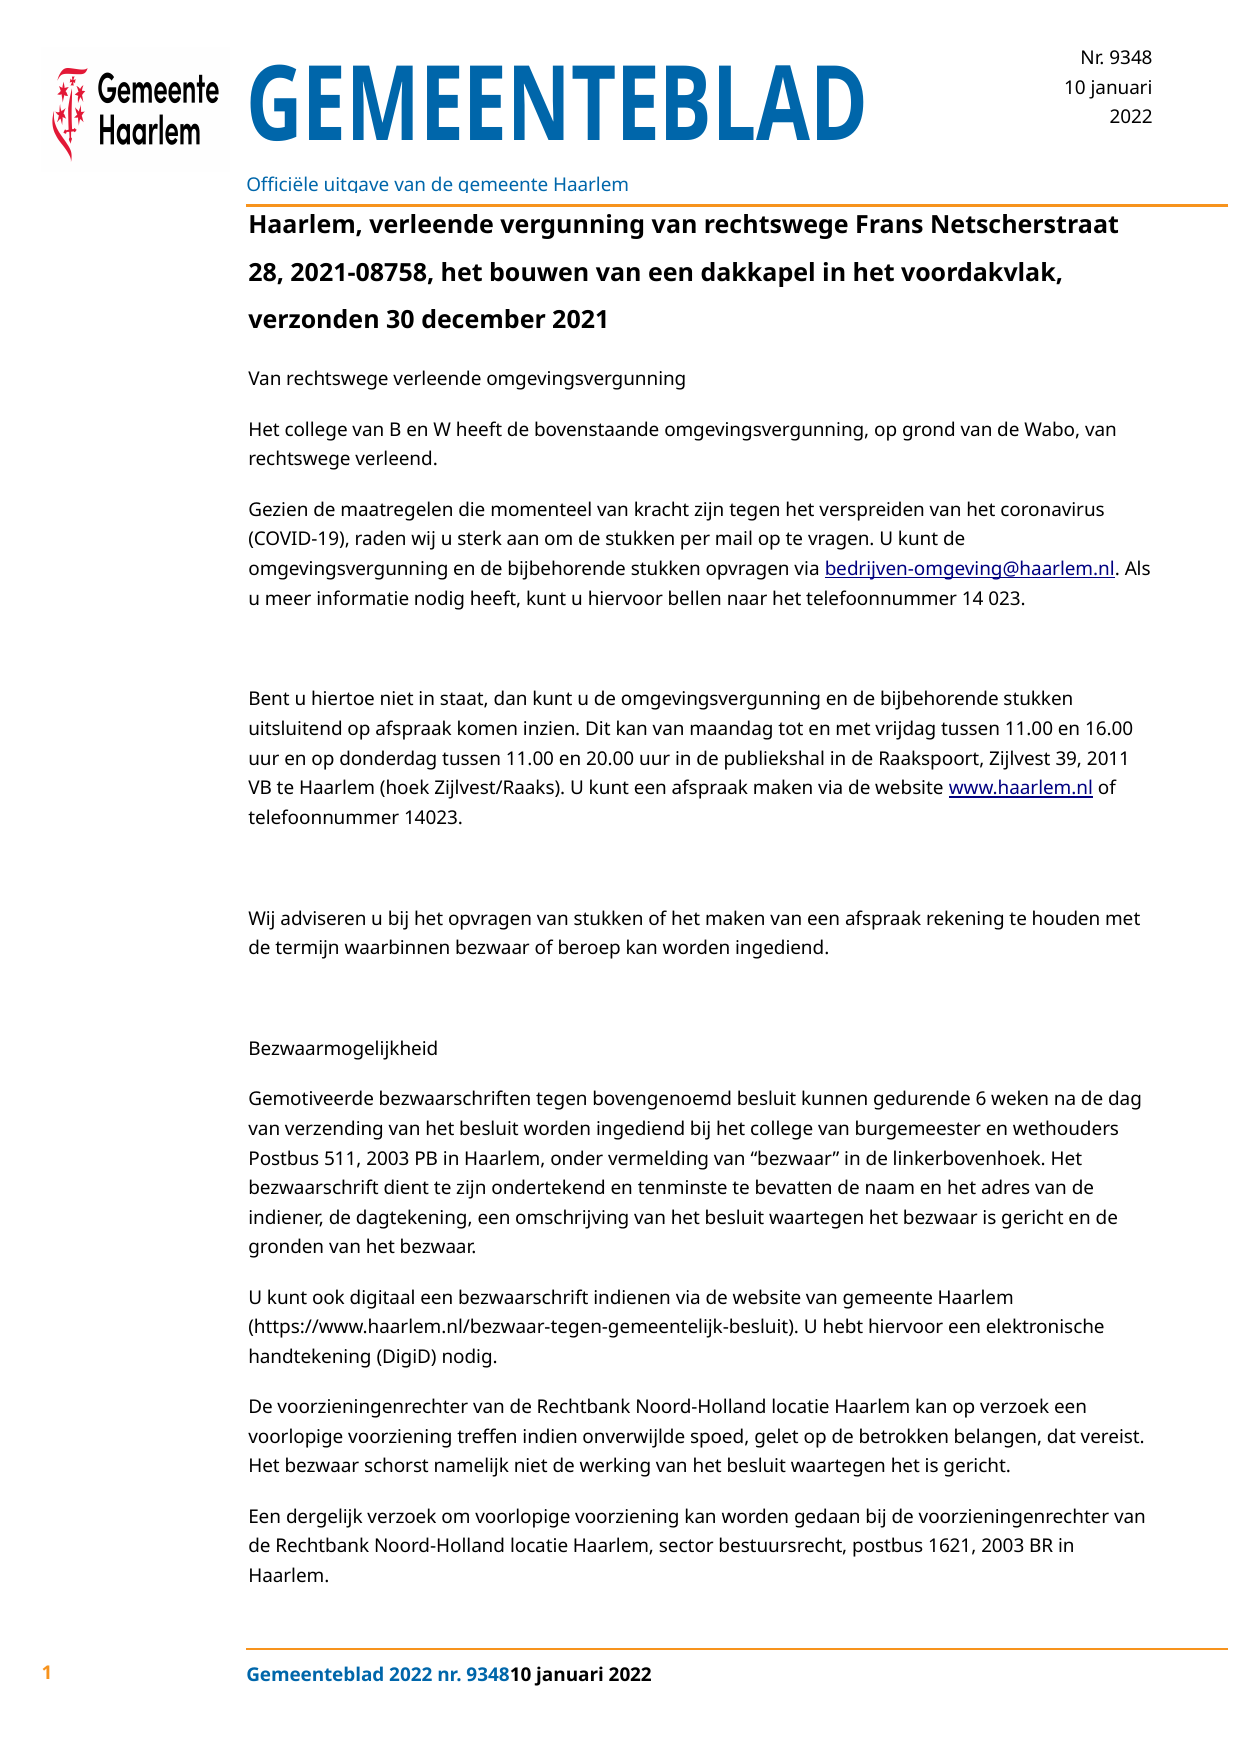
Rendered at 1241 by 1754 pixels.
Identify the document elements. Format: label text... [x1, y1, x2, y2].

text De voorzieningenrechter van de Rechtbank Noord-Holland locatie Haarlem kan op verzoek een voorlopige voorziening treffen indien onverwijlde spoed, gelet op de betrokken belangen, dat vereist. Het bezwaar schorst namelijk niet de werking van het besluit waartegen het is gericht. [248, 1393, 1152, 1478]
text Gemotiveerde bezwaarschriften tegen bovengenoemd besluit kunnen gedurende 6 weken na de dag van verzending van het besluit worden ingediend bij het college van burgemeester en wethouders Postbus 511, 2003 PB in Haarlem, onder vermelding van “bezwaar” in de linkerbovenhoek. Het bezwaarschrift dient te zijn ondertekend en tenminste te bevatten de naam en het adres van de indiener, de dagtekening, een omschrijving van het besluit waartegen het bezwaar is gericht en de gronden van het bezwaar. [248, 1086, 1152, 1259]
text Haarlem, verleende vergunning van rechtswege Frans Netscherstraat 28, 2021-08758, het bouwen van een dakkapel in het voordakvlak, verzonden 30 december 2021 [248, 207, 1152, 336]
text U kunt ook digitaal een bezwaarschrift indienen via de website van gemeente Haarlem (https://www.haarlem.nl/bezwaar-tegen-gemeentelijk-besluit). U hebt hiervoor een elektronische handtekening (DigiD) nodig. [248, 1284, 1152, 1369]
text Bent u hiertoe niet in staat, dan kunt u de omgevingsvergunning en de bijbehorende stukken uitsluitend op afspraak komen inzien. Dit kan van maandag tot en met vrijdag tussen 11.00 en 16.00 uur en op donderdag tussen 11.00 en 20.00 uur in de publiekshal in de Raakspoort, Zijlvest 39, 2011 VB te Haarlem (hoek Zijlvest/Raaks). U kunt een afspraak maken via de website www.haarlem.nl of telefoonnummer 14023. [248, 686, 1152, 829]
text Van rechtswege verleende omgevingsvergunning [248, 366, 1152, 391]
text Wij adviseren u bij het opvragen van stukken of het maken van een afspraak rekening te houden met de termijn waarbinnen bezwaar of beroep kan worden ingediend. [248, 905, 1152, 960]
text Bezwaarmogelijkheid [248, 1035, 1152, 1061]
text Een dergelijk verzoek om voorlopige voorziening kan worden gedaan bij de voorzieningenrechter van de Rechtbank Noord-Holland locatie Haarlem, sector bestuursrecht, postbus 1621, 2003 BR in Haarlem. [248, 1503, 1152, 1588]
text Het college van B en W heeft de bovenstaande omgevingsvergunning, op grond van de Wabo, van rechtswege verleend. [248, 416, 1152, 471]
text Gezien de maatregelen die momenteel van kracht zijn tegen het verspreiden van het coronavirus (COVID-19), raden wij u sterk aan om de stukken per mail op te vragen. U kunt de omgevingsvergunning en de bijbehorende stukken opvragen via bedrijven-omgeving@haarlem.nl. Als u meer informatie nodig heeft, kunt u hiervoor bellen naar het telefoonnummer 14 023. [248, 496, 1152, 610]
picture [41, 47, 231, 172]
